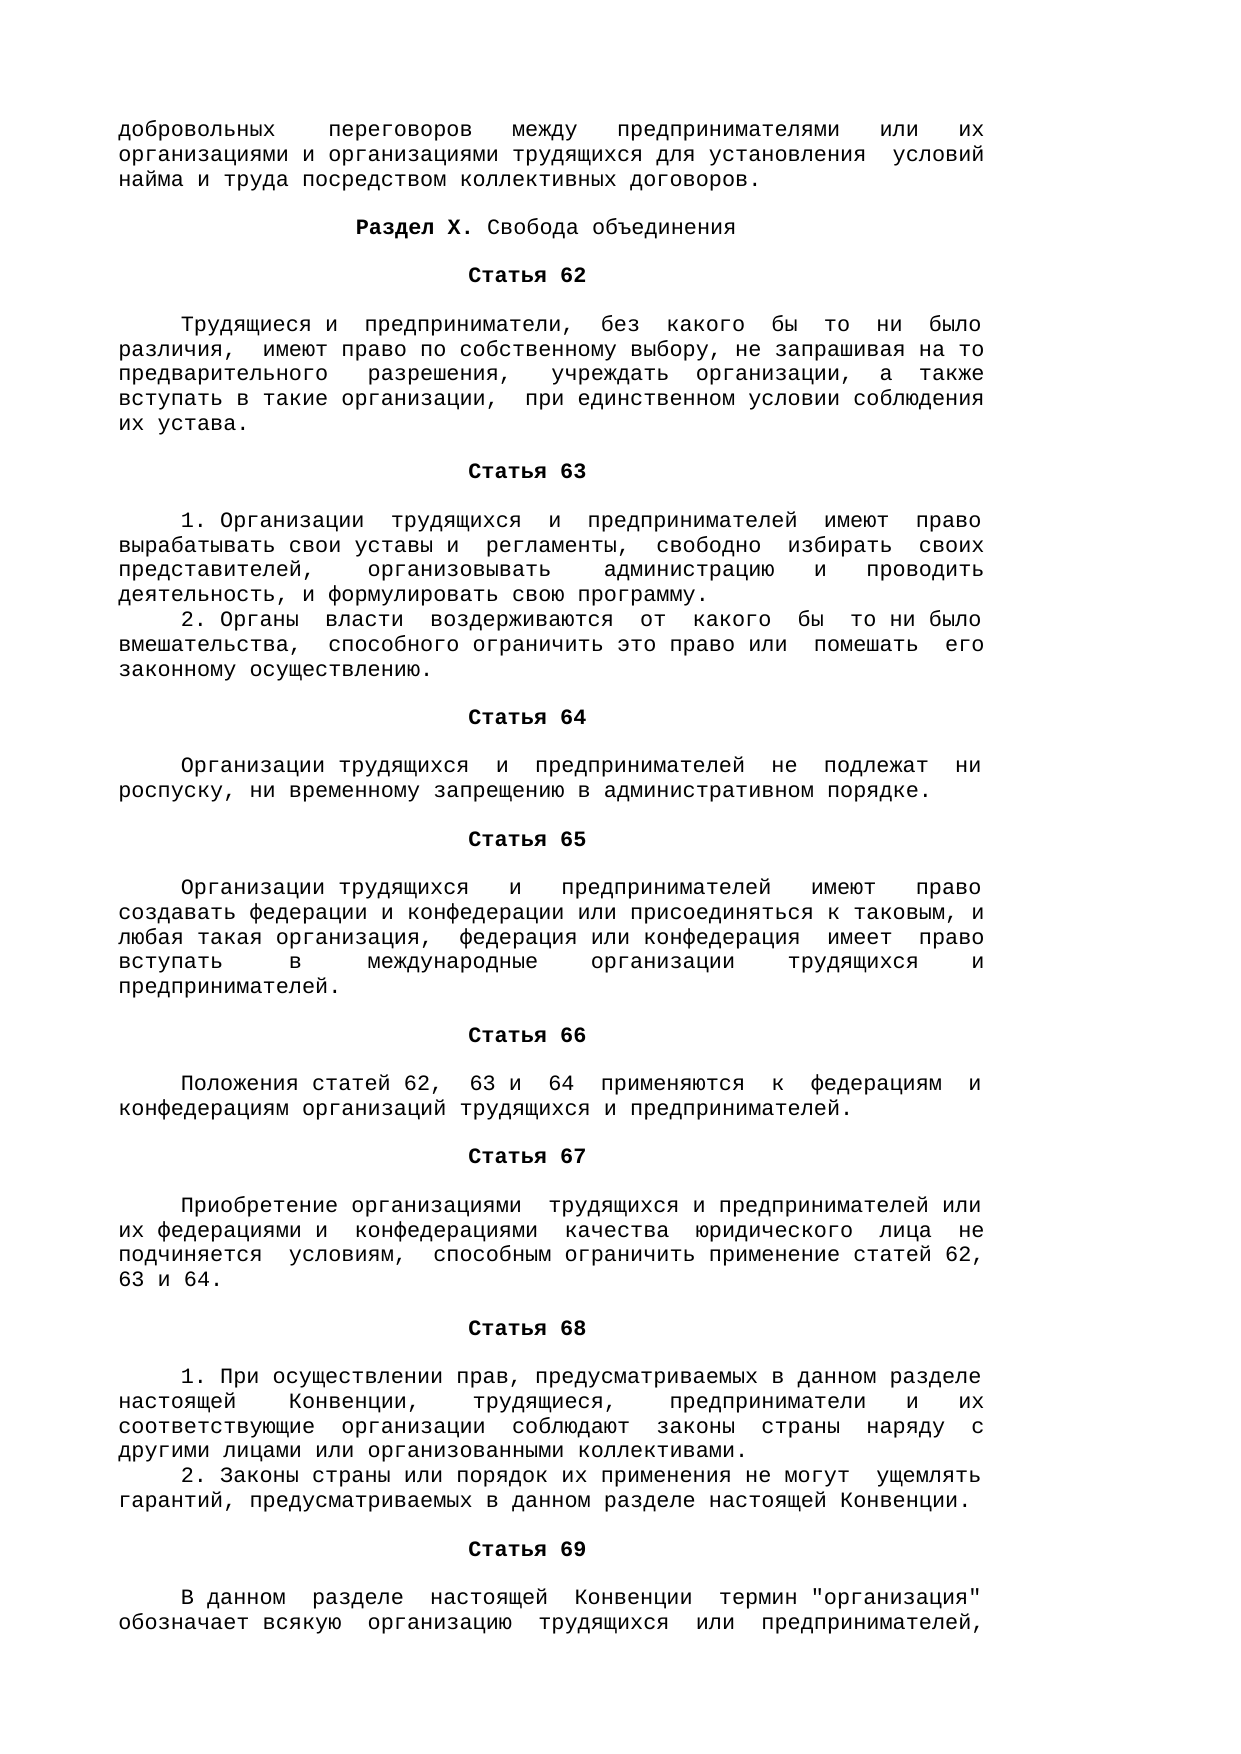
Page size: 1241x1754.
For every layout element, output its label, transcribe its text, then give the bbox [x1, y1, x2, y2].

text Статья 62 [118, 264, 1122, 289]
text 1. При осуществлении прав, предусматриваемых в данном разделе [118, 1365, 1122, 1390]
text 63 и 64. [118, 1268, 1122, 1293]
text Раздел X. Свобода объединения [118, 216, 1122, 241]
text конфедерациям организаций трудящихся и предпринимателей. [118, 1097, 1122, 1122]
text соответствующие организации соблюдают законы страны наряду с [118, 1415, 1122, 1440]
text вмешательства, способного ограничить это право или помешать его [118, 633, 1122, 658]
text Организации трудящихся и предпринимателей имеют право [118, 876, 1122, 901]
text найма и труда посредством коллективных договоров. [118, 168, 1122, 192]
text роспуску, ни временному запрещению в административном порядке. [118, 779, 1122, 804]
text вступать в такие организации, при единственном условии соблюдения [118, 387, 1122, 412]
text В данном разделе настоящей Конвенции термин "организация" [118, 1586, 1122, 1611]
text 2. Законы страны или порядок их применения не могут ущемлять [118, 1464, 1122, 1489]
text Статья 64 [118, 706, 1122, 731]
text гарантий, предусматриваемых в данном разделе настоящей Конвенции. [118, 1489, 1122, 1514]
text любая такая организация, федерация или конфедерация имеет право [118, 926, 1122, 951]
text Статья 65 [118, 828, 1122, 853]
text Положения статей 62, 63 и 64 применяются к федерациям и [118, 1072, 1122, 1097]
text настоящей Конвенции, трудящиеся, предприниматели и их [118, 1390, 1122, 1415]
text создавать федерации и конфедерации или присоединяться к таковым, и [118, 901, 1122, 926]
text Статья 67 [118, 1146, 1122, 1170]
text различия, имеют право по собственному выбору, не запрашивая на то [118, 338, 1122, 363]
text предварительного разрешения, учреждать организации, а также [118, 363, 1122, 387]
text подчиняется условиям, способным ограничить применение статей 62, [118, 1244, 1122, 1268]
text законному осуществлению. [118, 658, 1122, 683]
text Приобретение организациями трудящихся и предпринимателей или [118, 1194, 1122, 1219]
text представителей, организовывать администрацию и проводить [118, 559, 1122, 583]
text Статья 68 [118, 1317, 1122, 1342]
text организациями и организациями трудящихся для установления условий [118, 143, 1122, 168]
text обозначает всякую организацию трудящихся или предпринимателей, [118, 1611, 1122, 1636]
text 1. Организации трудящихся и предпринимателей имеют право [118, 509, 1122, 534]
text 2. Органы власти воздерживаются от какого бы то ни было [118, 608, 1122, 633]
text Организации трудящихся и предпринимателей не подлежат ни [118, 755, 1122, 779]
text Статья 63 [118, 461, 1122, 485]
text добровольных переговоров между предпринимателями или их [118, 118, 1122, 143]
text вырабатывать свои уставы и регламенты, свободно избирать своих [118, 534, 1122, 559]
text Статья 69 [118, 1538, 1122, 1562]
text их федерациями и конфедерациями качества юридического лица не [118, 1219, 1122, 1244]
text другими лицами или организованными коллективами. [118, 1440, 1122, 1464]
text вступать в международные организации трудящихся и [118, 951, 1122, 976]
text предпринимателей. [118, 976, 1122, 1000]
text Трудящиеся и предприниматели, без какого бы то ни было [118, 313, 1122, 338]
text Статья 66 [118, 1024, 1122, 1049]
text деятельность, и формулировать свою программу. [118, 583, 1122, 608]
text их устава. [118, 412, 1122, 437]
